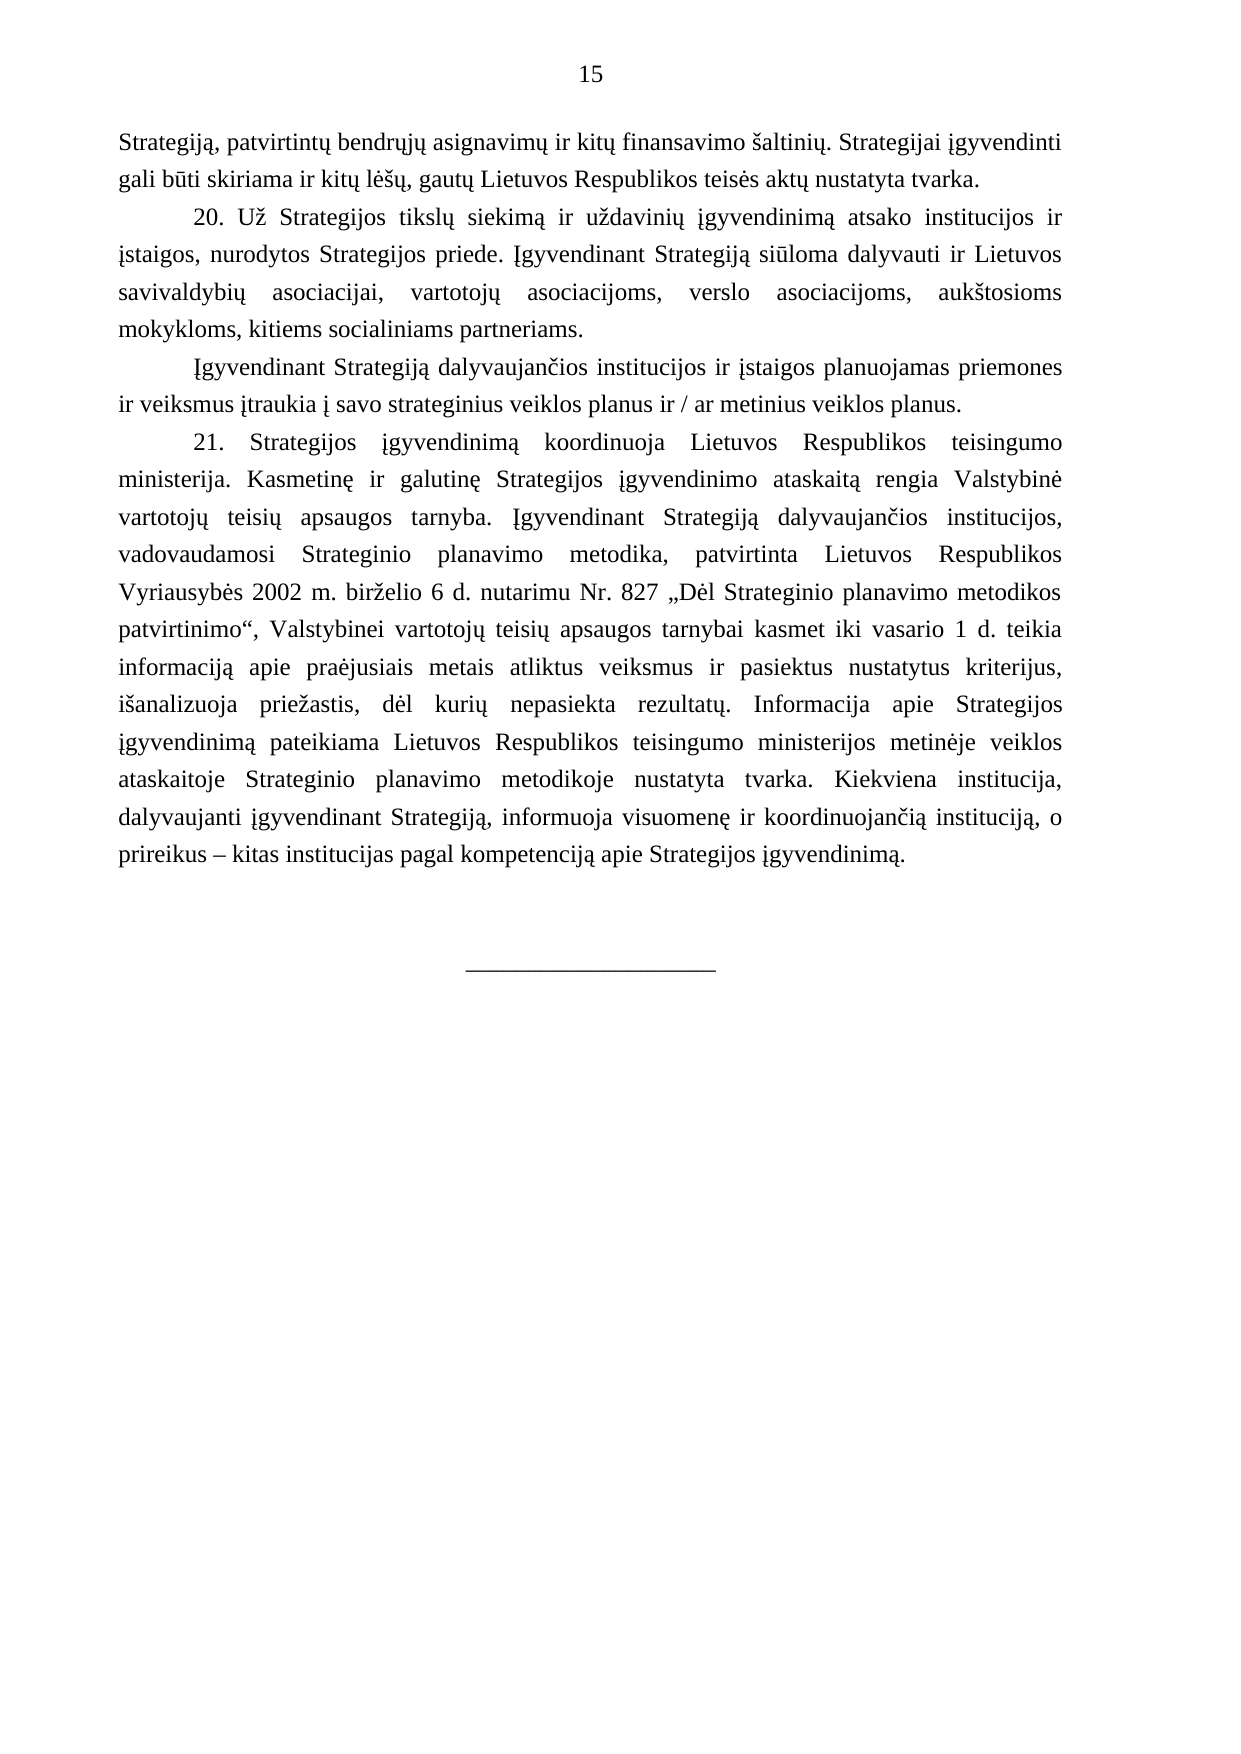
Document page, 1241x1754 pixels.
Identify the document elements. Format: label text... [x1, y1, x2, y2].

text 21. Strategijos įgyvendinimą koordinuoja Lietuvos Respublikos teisingumo ministerija. Kasmetinę ir galutinę Strategijos įgyvendinimo ataskaitą rengia Valstybinė vartotojų teisių apsaugos tarnyba. Įgyvendinant Strategiją dalyvaujančios institucijos, vadovaudamosi Strateginio planavimo metodika, patvirtinta Lietuvos Respublikos Vyriausybės 2002 m. birželio 6 d. nutarimu Nr. 827 „Dėl Strateginio planavimo metodikos patvirtinimo“, Valstybinei vartotojų teisių apsaugos tarnybai kasmet iki vasario 1 d. teikia informaciją apie praėjusiais metais atliktus veiksmus ir pasiektus nustatytus kriterijus, išanalizuoja priežastis, dėl kurių nepasiekta rezultatų. Informacija apie Strategijos įgyvendinimą pateikiama Lietuvos Respublikos teisingumo ministerijos metinėje veiklos ataskaitoje Strateginio planavimo metodikoje nustatyta tvarka. Kiekviena institucija, dalyvaujanti įgyvendinant Strategiją, informuoja visuomenę ir koordinuojančią instituciją, o prireikus – kitas institucijas pagal kompetenciją apie Strategijos įgyvendinimą. [118, 418, 1063, 868]
text 20. Už Strategijos tikslų siekimą ir uždavinių įgyvendinimą atsako institucijos ir įstaigos, nurodytos Strategijos priede. Įgyvendinant Strategiją siūloma dalyvauti ir Lietuvos savivaldybių asociacijai, vartotojų asociacijoms, verslo asociacijoms, aukštosioms mokykloms, kitiems socialiniams partneriams. [118, 193, 1063, 343]
text –––––––––––––––––––– [118, 954, 1063, 983]
text Įgyvendinant Strategiją dalyvaujančios institucijos ir įstaigos planuojamas priemones ir veiksmus įtraukia į savo strateginius veiklos planus ir / ar metinius veiklos planus. [118, 343, 1063, 418]
text Strategiją, patvirtintų bendrųjų asignavimų ir kitų finansavimo šaltinių. Strategijai įgyvendinti gali būti skiriama ir kitų lėšų, gautų Lietuvos Respublikos teisės aktų nustatyta tvarka. [118, 118, 1063, 193]
